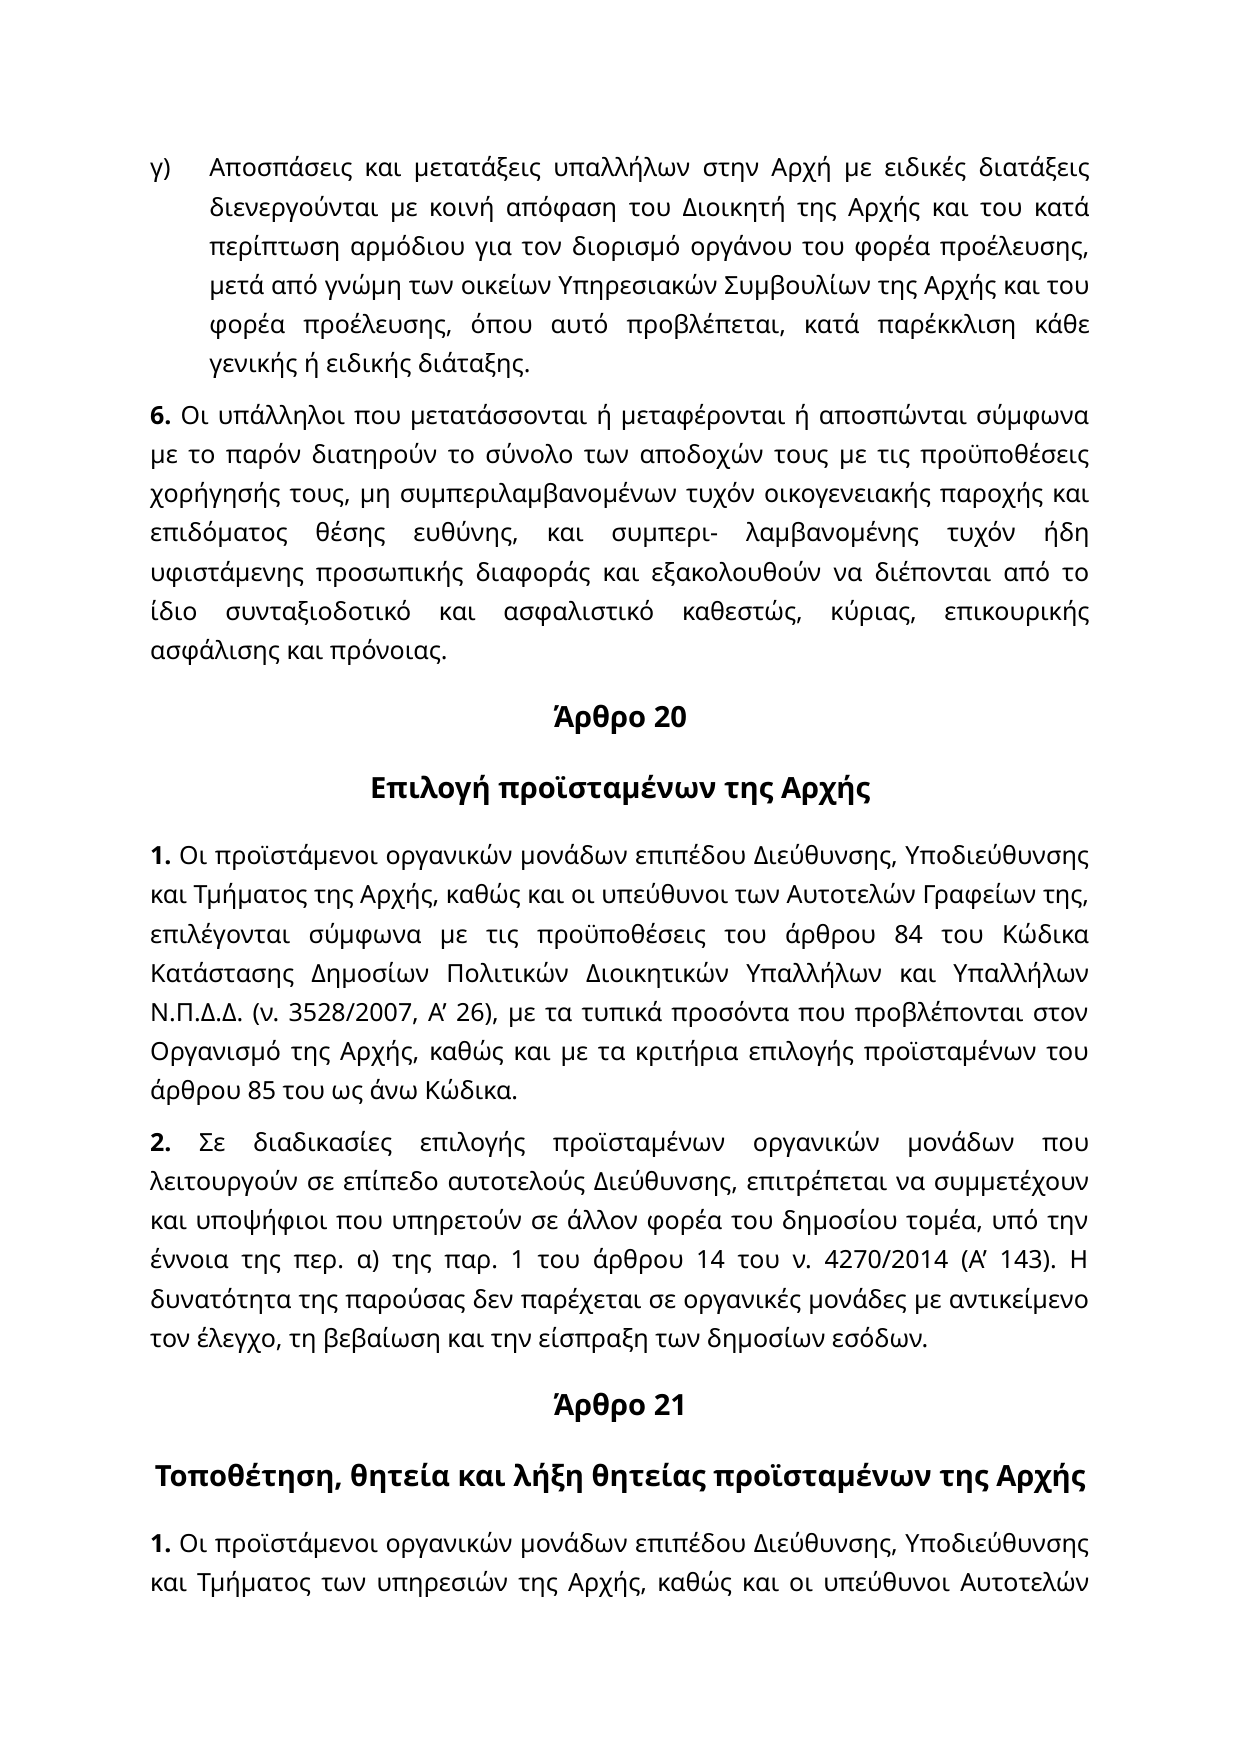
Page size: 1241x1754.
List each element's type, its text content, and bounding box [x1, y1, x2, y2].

subtitle Επιλογή προϊσταμένων της Αρχής [150, 767, 1090, 807]
list γ) Αποσπάσεις και μετατάξεις υπαλλήλων στην Αρχή με ειδικές διατάξεις διενεργούνται με κοινή απόφαση του Διοικητή της Αρχής και του κατά περίπτωση αρμόδιου για τον διορισμό οργάνου του φορέα προέλευσης, μετά από γνώμη των οικείων Υπηρεσιακών Συμβουλίων της Αρχής και του φορέα προέλευσης, όπου αυτό προβλέπεται, κατά παρέκκλιση κάθε γενικής ή ειδικής διάταξης. [150, 150, 1090, 380]
subtitle Τοποθέτηση, θητεία και λήξη θητείας προϊσταμένων της Αρχής [150, 1455, 1090, 1495]
text 6. Οι υπάλληλοι που μετατάσσονται ή μεταφέρονται ή αποσπώνται σύμφωνα με το παρόν διατηρούν το σύνολο των αποδοχών τους με τις προϋποθέσεις χορήγησής τους, μη συμπεριλαμβανομένων τυχόν οικογενειακής παροχής και επιδόματος θέσης ευθύνης, και συμπερι- λαμβανομένης τυχόν ήδη υφιστάμενης προσωπικής διαφοράς και εξακολουθούν να διέπονται από το ίδιο συνταξιοδοτικό και ασφαλιστικό καθεστώς, κύριας, επικουρικής ασφάλισης και πρόνοιας. [150, 397, 1090, 667]
subtitle Άρθρο 21 [150, 1384, 1090, 1424]
text 1. Οι προϊστάμενοι οργανικών μονάδων επιπέδου Διεύθυνσης, Υποδιεύθυνσης και Τμήματος της Αρχής, καθώς και οι υπεύθυνοι των Αυτοτελών Γραφείων της, επιλέγονται σύμφωνα με τις προϋποθέσεις του άρθρου 84 του Κώδικα Κατάστασης Δημοσίων Πολιτικών Διοικητικών Υπαλλήλων και Υπαλλήλων Ν.Π.Δ.Δ. (ν. 3528/2007, Α’ 26), με τα τυπικά προσόντα που προβλέπονται στον Οργανισμό της Αρχής, καθώς και με τα κριτήρια επιλογής προϊσταμένων του άρθρου 85 του ως άνω Κώδικα. [150, 838, 1090, 1107]
text 1. Οι προϊστάμενοι οργανικών μονάδων επιπέδου Διεύθυνσης, Υποδιεύθυνσης και Τμήματος των υπηρεσιών της Αρχής, καθώς και οι υπεύθυνοι Αυτοτελών [150, 1526, 1090, 1599]
text 2. Σε διαδικασίες επιλογής προϊσταμένων οργανικών μονάδων που λειτουργούν σε επίπεδο αυτοτελούς Διεύθυνσης, επιτρέπεται να συμμετέχουν και υποψήφιοι που υπηρετούν σε άλλον φορέα του δημοσίου τομέα, υπό την έννοια της περ. α) της παρ. 1 του άρθρου 14 του ν. 4270/2014 (Α’ 143). Η δυνατότητα της παρούσας δεν παρέχεται σε οργανικές μονάδες με αντικείμενο τον έλεγχο, τη βεβαίωση και την είσπραξη των δημοσίων εσόδων. [150, 1124, 1090, 1354]
subtitle Άρθρο 20 [150, 697, 1090, 736]
